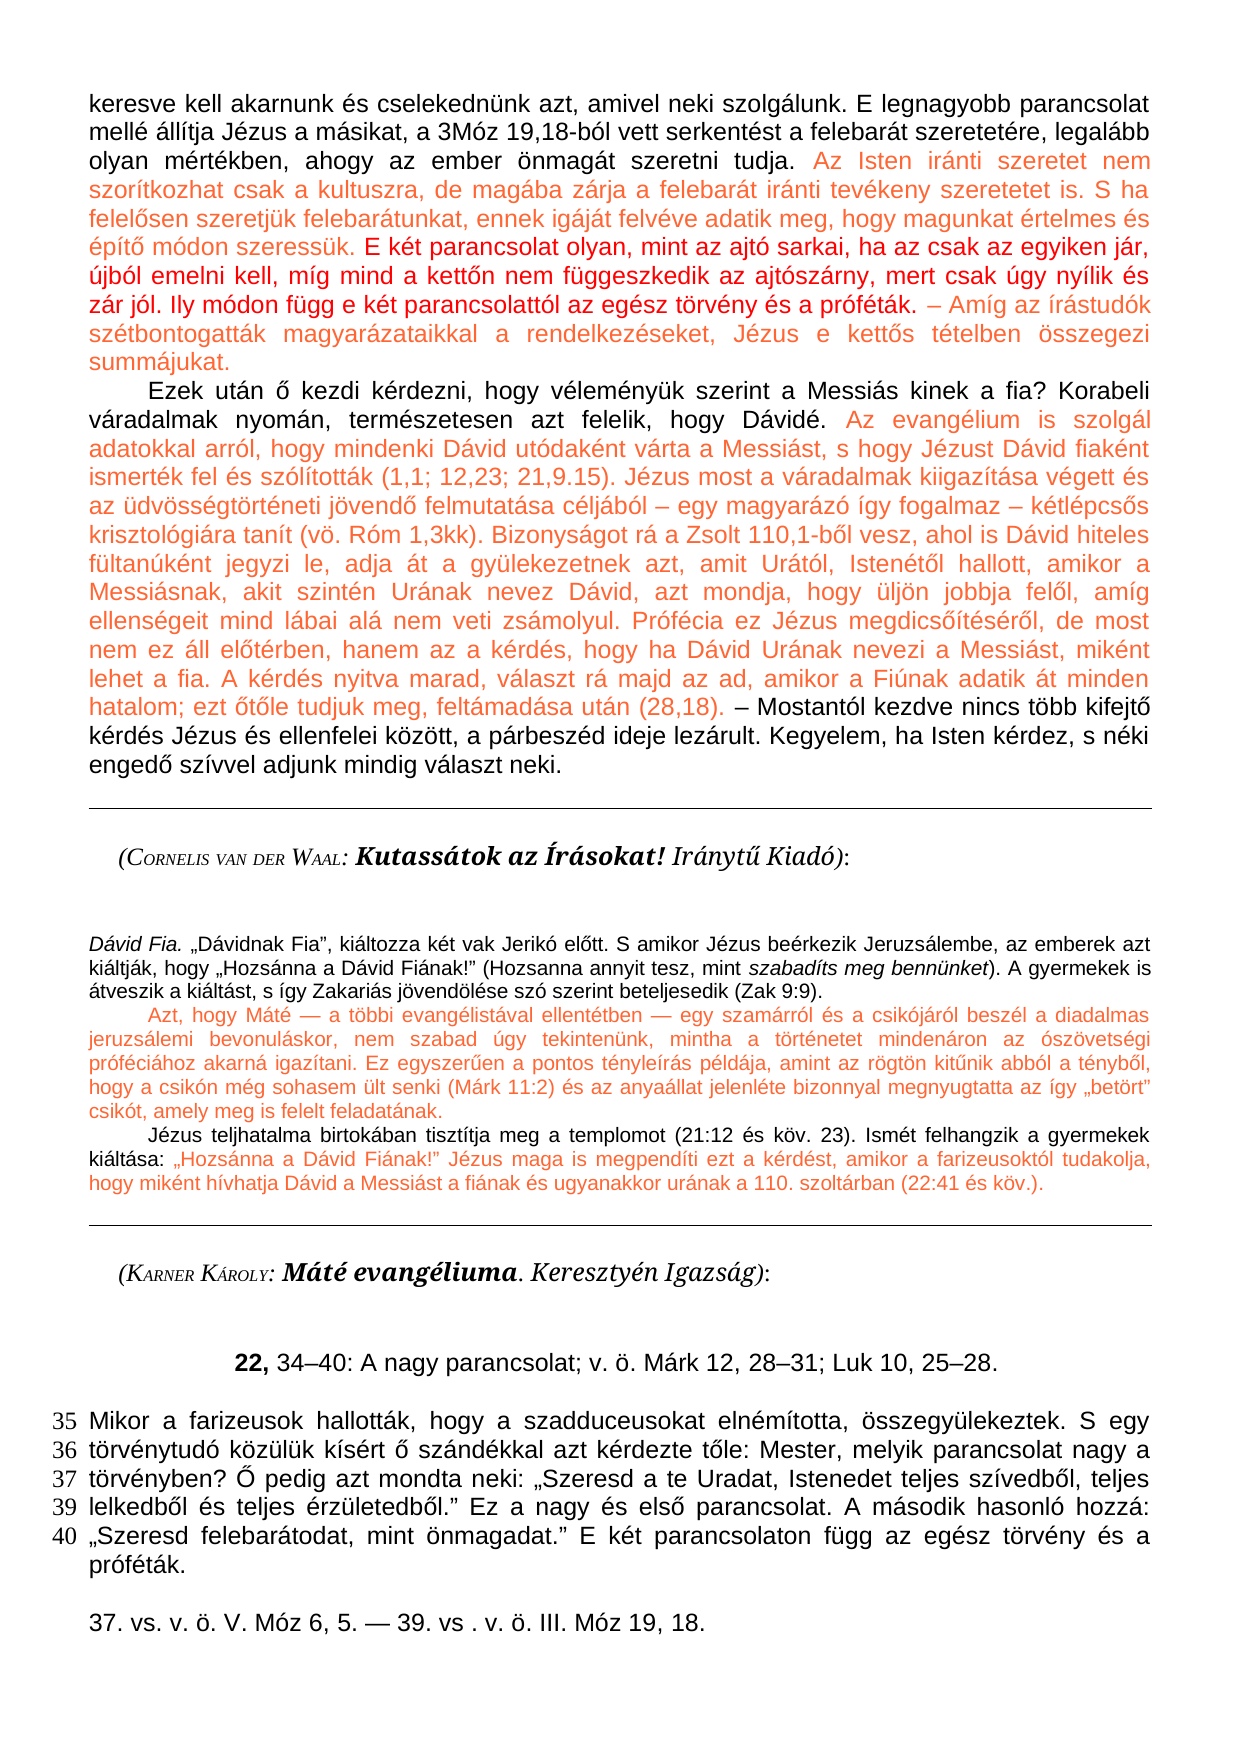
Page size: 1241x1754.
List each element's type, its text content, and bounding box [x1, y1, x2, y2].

text Dávid Fia. „Dávidnak Fia”, kiáltozza két vak Jerikó előtt. S amikor Jézus beérkezik Jeruzsálembe, az emberek azt kiáltják, hogy „Hozsánna a Dávid Fiának!” (Hozsanna annyit tesz, mint szabadíts meg bennünket). A gyermekek is átveszik a kiáltást, s így Zakariás jövendölése szó szerint beteljesedik (Zak 9:9). [88, 931, 1152, 1003]
text 39 [18, 1492, 77, 1521]
text 35 [18, 1406, 77, 1435]
text 37 [18, 1464, 77, 1492]
text (Cornelis van der Waal: Kutassátok az Írásokat! Iránytű Kiadó): [88, 809, 1152, 902]
text 22, 34‒40: A nagy parancsolat; v. ö. Márk 12, 28‒31; Luk 10, 25‒28. [88, 1348, 1152, 1377]
text Ezek után ő kezdi kérdezni, hogy véleményük szerint a Messiás kinek a fia? Korabeli váradalmak nyomán, természetesen azt felelik, hogy Dávidé. Az evangélium is szolgál adatokkal arról, hogy mindenki Dávid utódaként várta a Messiást, s hogy Jézust Dávid fiaként ismerték fel és szólították (1,1; 12,23; 21,9.15). Jézus most a váradalmak kiigazítása végett és az üdvösségtörténeti jövendő felmutatása céljából – egy magyarázó így fogalmaz – kétlépcsős krisztológiára tanít (vö. Róm 1,3kk). Bizonyságot rá a Zsolt 110,1-ből vesz, ahol is Dávid hiteles fültanúként jegyzi le, adja át a gyülekezetnek azt, amit Urától, Istenétől hallott, amikor a Messiásnak, akit szintén Urának nevez Dávid, azt mondja, hogy üljön jobbja felől, amíg ellenségeit mind lábai alá nem veti zsámolyul. Prófécia ez Jézus megdicsőítéséről, de most nem ez áll előtérben, hanem az a kérdés, hogy ha Dávid Urának nevezi a Messiást, miként lehet a fia. A kérdés nyitva marad, választ rá majd az ad, amikor a Fiúnak adatik át minden hatalom; ezt őtőle tudjuk meg, feltámadása után (28,18). – Mostantól kezdve nincs több kifejtő kérdés Jézus és ellenfelei között, a párbeszéd ideje lezárult. Kegyelem, ha Isten kérdez, s néki engedő szívvel adjunk mindig választ neki. [88, 376, 1152, 778]
text Jézus teljhatalma birtokában tisztítja meg a templomot (21:12 és köv. 23). Ismét felhangzik a gyermekek kiáltása: „Hozsánna a Dávid Fiának!” Jézus maga is megpendíti ezt a kérdést, amikor a farizeusoktól tudakolja, hogy miként hívhatja Dávid a Messiást a fiának és ugyanakkor urának a 110. szoltárban (22:41 és köv.). [88, 1123, 1152, 1195]
text 40 [18, 1521, 77, 1550]
text 37. vs. v. ö. V. Móz 6, 5. — 39. vs . v. ö. III. Móz 19, 18. [88, 1608, 1152, 1637]
text Mikor a farizeusok hallották, hogy a szadduceusokat elnémította, összegyülekeztek. S egy törvénytudó közülük kísért ő szándékkal azt kérdezte tőle: Mester, melyik parancsolat nagy a törvényben? Ő pedig azt mondta neki: „Szeresd a te Uradat, Istenedet teljes szívedből, teljes lelkedből és teljes érzületedből.” Ez a nagy és első parancsolat. A második hasonló hozzá: „Szeresd felebarátodat, mint önmagadat.” E két parancsolaton függ az egész törvény és a próféták. [88, 1406, 1152, 1579]
text (Karner Károly: Máté evangéliuma. Keresztyén Igazság): [88, 1226, 1152, 1318]
text 36 [18, 1435, 77, 1464]
text Azt, hogy Máté — a többi evangélistával ellentétben — egy szamárról és a csikójáról beszél a diadalmas jeruzsálemi bevonuláskor, nem szabad úgy tekintenünk, mintha a történetet mindenáron az ószövetségi próféciához akarná igazítani. Ez egyszerűen a pontos tényleírás példája, amint az rögtön kitűnik abból a tényből, hogy a csikón még sohasem ült senki (Márk 11:2) és az anyaállat jelenléte bizonnyal megnyugtatta az így „betört” csikót, amely meg is felelt feladatának. [88, 1003, 1152, 1123]
text keresve kell akarnunk és cselekednünk azt, amivel neki szolgálunk. E legnagyobb parancsolat mellé állítja Jézus a másikat, a 3Móz 19,18-ból vett serkentést a felebarát szeretetére, legalább olyan mértékben, ahogy az ember önmagát szeretni tudja. Az Isten iránti szeretet nem szorítkozhat csak a kultuszra, de magába zárja a felebarát iránti tevékeny szeretetet is. S ha felelősen szeretjük felebarátunkat, ennek igáját felvéve adatik meg, hogy magunkat értelmes és építő módon szeressük. E két parancsolat olyan, mint az ajtó sarkai, ha az csak az egyiken jár, újból emelni kell, míg mind a kettőn nem függeszkedik az ajtószárny, mert csak úgy nyílik és zár jól. Ily módon függ e két parancsolattól az egész törvény és a próféták. – Amíg az írástudók szétbontogatták magyarázataikkal a rendelkezéseket, Jézus e kettős tételben összegezi summájukat. [88, 88, 1152, 376]
